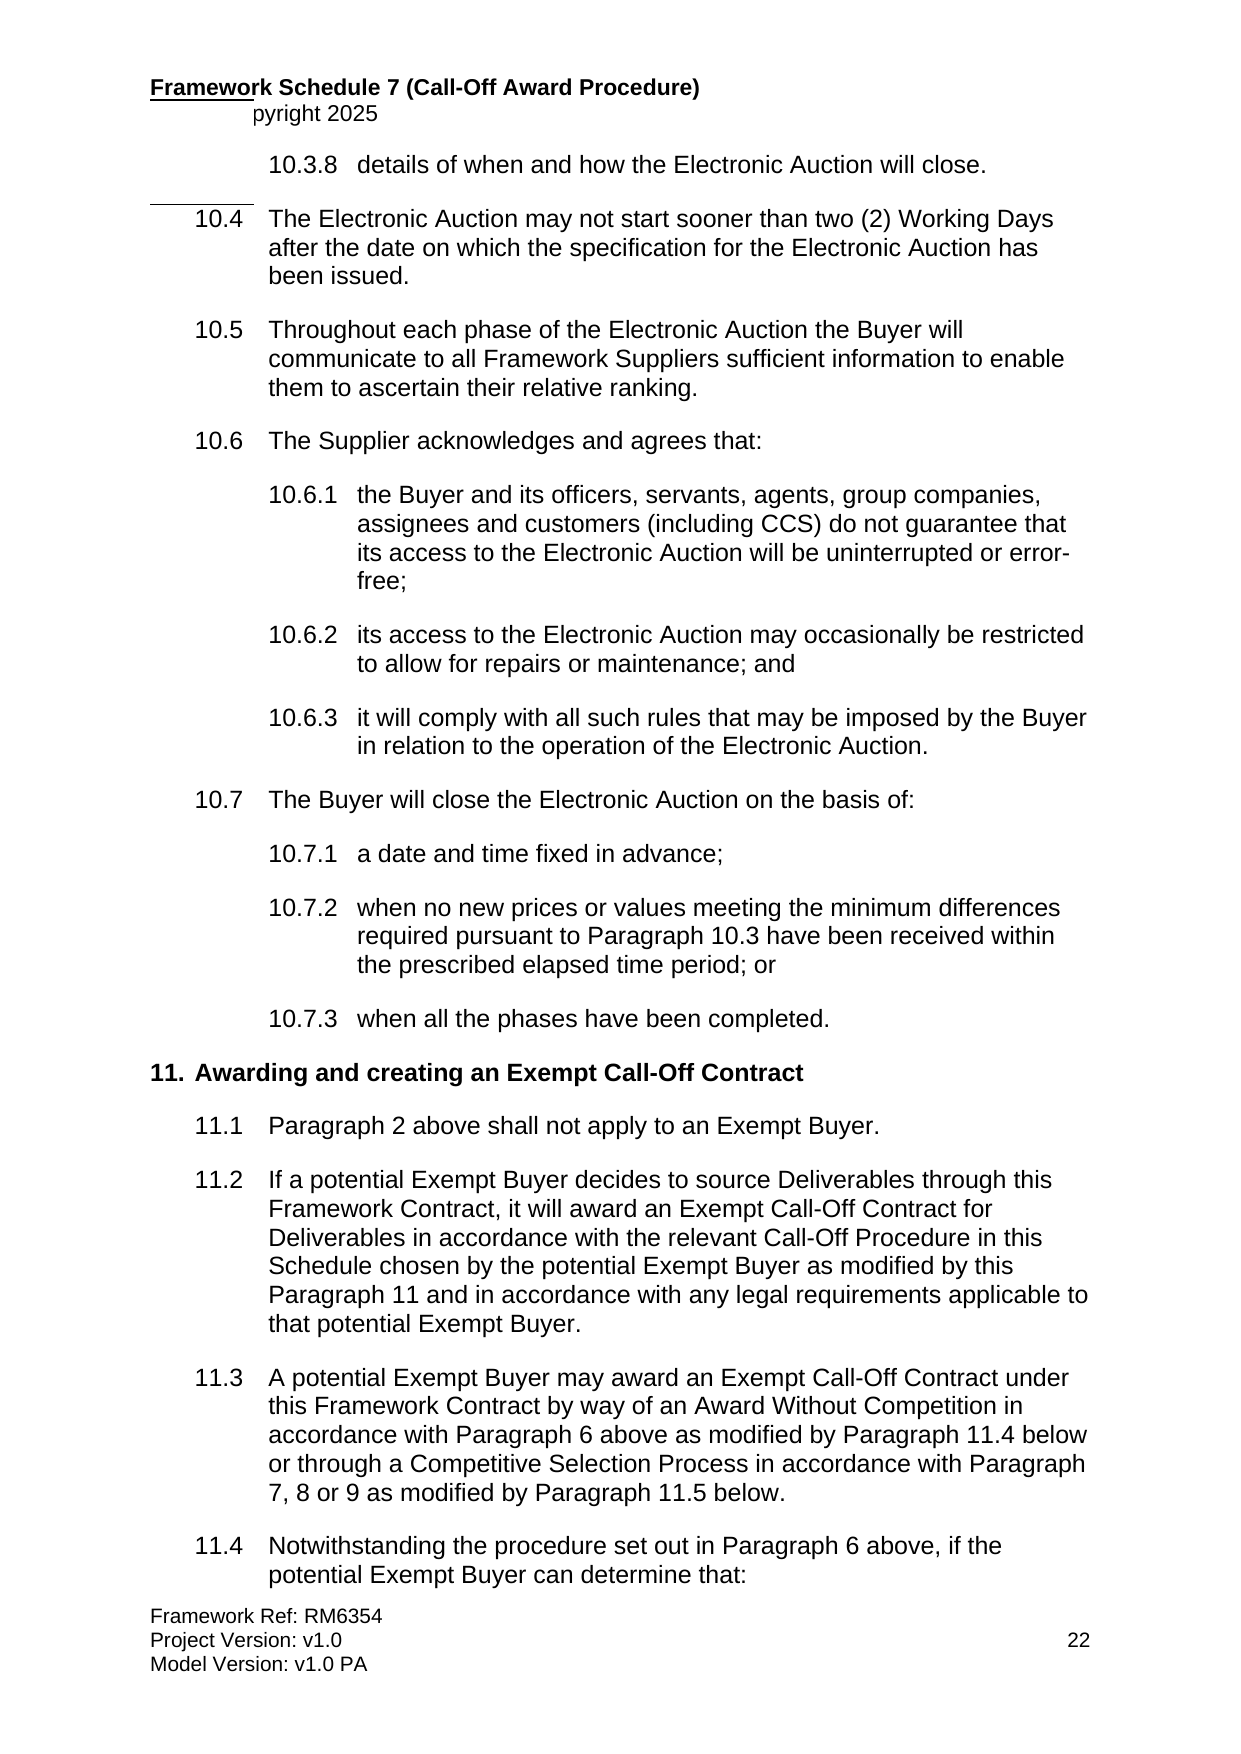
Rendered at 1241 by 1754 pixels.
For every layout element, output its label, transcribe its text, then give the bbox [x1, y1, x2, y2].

list Throughout each phase of the Electronic Auction the Buyer will communicate to all Framework Suppliers sufficient information to enable them to ascertain their relative ranking. [194, 315, 1090, 401]
list it will comply with all such rules that may be imposed by the Buyer in relation to the operation of the Electronic Auction. [268, 702, 1090, 760]
list the Buyer and its officers, servants, agents, group companies, assignees and customers (including CCS) do not guarantee that its access to the Electronic Auction will be uninterrupted or error-free; [268, 480, 1090, 595]
list If a potential Exempt Buyer decides to source Deliverables through this Framework Contract, it will award an Exempt Call-Off Contract for Deliverables in accordance with the relevant Call-Off Procedure in this Schedule chosen by the potential Exempt Buyer as modified by this Paragraph 11 and in accordance with any legal requirements applicable to that potential Exempt Buyer. [194, 1165, 1090, 1337]
list a date and time fixed in advance; [268, 839, 1090, 867]
list when all the phases have been completed. [268, 1004, 1090, 1032]
list Awarding and creating an Exempt Call-Off Contract [150, 1057, 1090, 1086]
list The Supplier acknowledges and agrees that: [194, 426, 1090, 455]
list when no new prices or values meeting the minimum differences required pursuant to Paragraph 10.3 have been received within the prescribed elapsed time period; or [268, 892, 1090, 979]
list its access to the Electronic Auction may occasionally be restricted to allow for repairs or maintenance; and [268, 620, 1090, 677]
list details of when and how the Electronic Auction will close. [268, 150, 1090, 179]
list Notwithstanding the procedure set out in Paragraph 6 above, if the potential Exempt Buyer can determine that: [194, 1531, 1090, 1589]
list The Electronic Auction may not start sooner than two (2) Working Days after the date on which the specification for the Electronic Auction has been issued. [194, 204, 1090, 290]
list A potential Exempt Buyer may award an Exempt Call-Off Contract under this Framework Contract by way of an Award Without Competition in accordance with Paragraph 6 above as modified by Paragraph 11.4 below or through a Competitive Selection Process in accordance with Paragraph 7, 8 or 9 as modified by Paragraph 11.5 below. [194, 1362, 1090, 1506]
list The Buyer will close the Electronic Auction on the basis of: [194, 785, 1090, 814]
list Paragraph 2 above shall not apply to an Exempt Buyer. [194, 1111, 1090, 1140]
